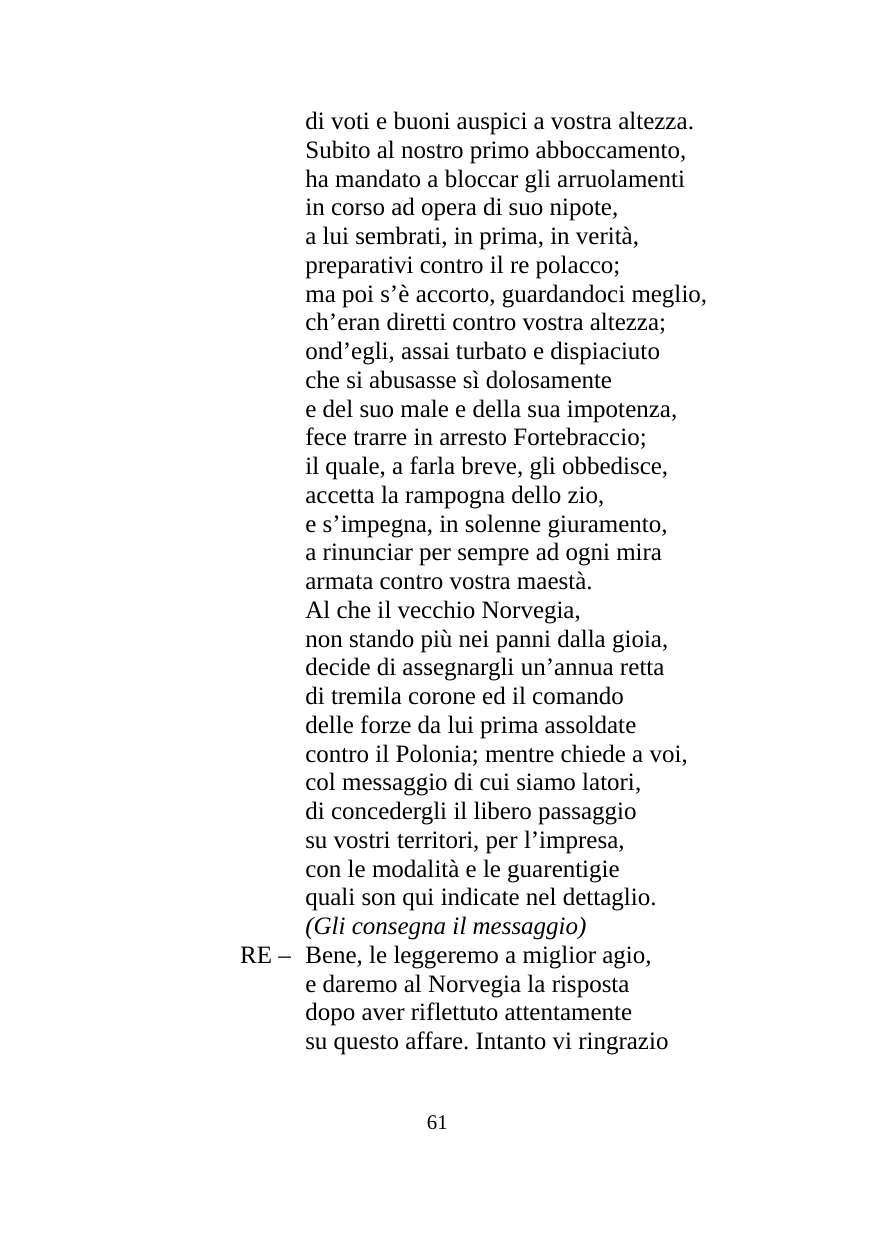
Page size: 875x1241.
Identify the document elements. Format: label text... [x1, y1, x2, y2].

table_cell RE – [106, 940, 298, 1055]
table_cell di voti e buoni auspici a vostra altezza. Subito al nostro primo abboccamento, ha mandato a bloccar gli arruolamenti in corso ad opera di suo nipote, a lui sembrati, in prima, in verità, preparativi contro il re polacco; ma poi s’è accorto, guardandoci meglio, ch’eran diretti contro vostra altezza; ond’egli, assai turbato e dispiaciuto che si abusasse sì dolosamente e del suo male e della sua impotenza, fece trarre in arresto Fortebraccio; il quale, a farla breve, gli obbedisce, accetta la rampogna dello zio, e s’impegna, in solenne giuramento, a rinunciar per sempre ad ogni mira armata contro vostra maestà. Al che il vecchio Norvegia, non stando più nei panni dalla gioia, decide di assegnargli un’annua retta di tremila corone ed il comando delle forze da lui prima assoldate contro il Polonia; mentre chiede a voi, col messaggio di cui siamo latori, di concedergli il libero passaggio su vostri territori, per l’impresa, con le modalità e le guarentigie quali son qui indicate nel dettaglio. (Gli consegna il messaggio) [298, 106, 768, 940]
table_cell Bene, le leggeremo a miglior agio, e daremo al Norvegia la risposta dopo aver riflettuto attentamente su questo affare. Intanto vi ringrazio [298, 940, 768, 1055]
table_cell [106, 106, 298, 940]
